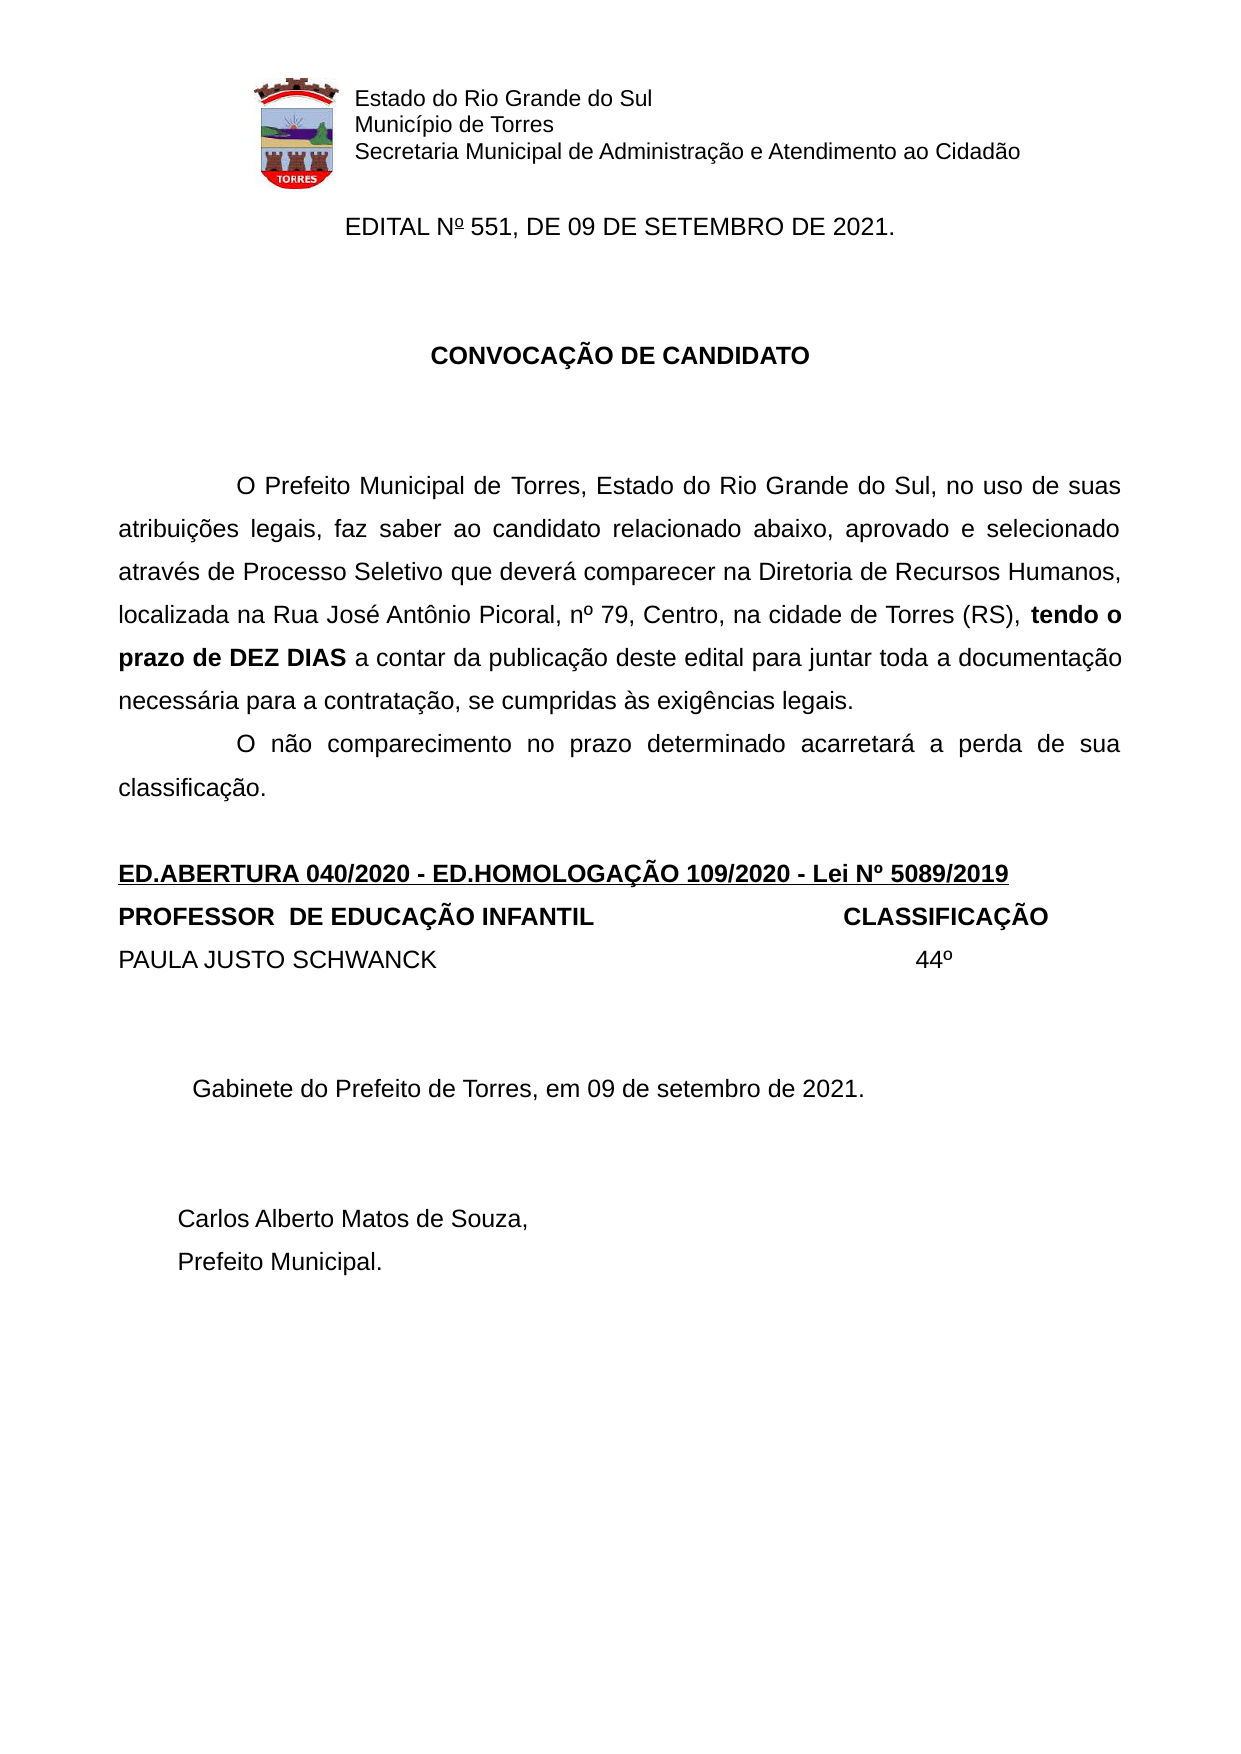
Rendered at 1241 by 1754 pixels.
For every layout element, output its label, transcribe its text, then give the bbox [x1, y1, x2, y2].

text O Prefeito Municipal de Torres, Estado do Rio Grande do Sul, no uso de suas atribuições legais, faz saber ao candidato relacionado abaixo, aprovado e selecionado através de Processo Seletivo que deverá comparecer na Diretoria de Recursos Humanos, localizada na Rua José Antônio Picoral, nº 79, Centro, na cidade de Torres (RS), tendo o prazo de DEZ DIAS a contar da publicação deste edital para juntar toda a documentação necessária para a contratação, se cumpridas às exigências legais. [118, 471, 1122, 715]
text Carlos Alberto Matos de Souza, [177, 1204, 1122, 1232]
text ED.ABERTURA 040/2020 - ED.HOMOLOGAÇÃO 109/2020 - Lei Nº 5089/2019 [118, 859, 1122, 887]
text O não comparecimento no prazo determinado acarretará a perda de sua classificação. [118, 729, 1122, 801]
text CONVOCAÇÃO DE CANDIDATO [118, 341, 1122, 370]
text EDITAL No 551, DE 09 DE SETEMBRO DE 2021. [118, 212, 1122, 241]
text PROFESSOR DE EDUCAÇÃO INFANTIL CLASSIFICAÇÃO [118, 902, 1122, 931]
picture [253, 78, 339, 189]
text Prefeito Municipal. [177, 1247, 1122, 1276]
text PAULA JUSTO SCHWANCK 44º [118, 945, 1122, 974]
text Gabinete do Prefeito de Torres, em 09 de setembro de 2021. [118, 1074, 1122, 1103]
